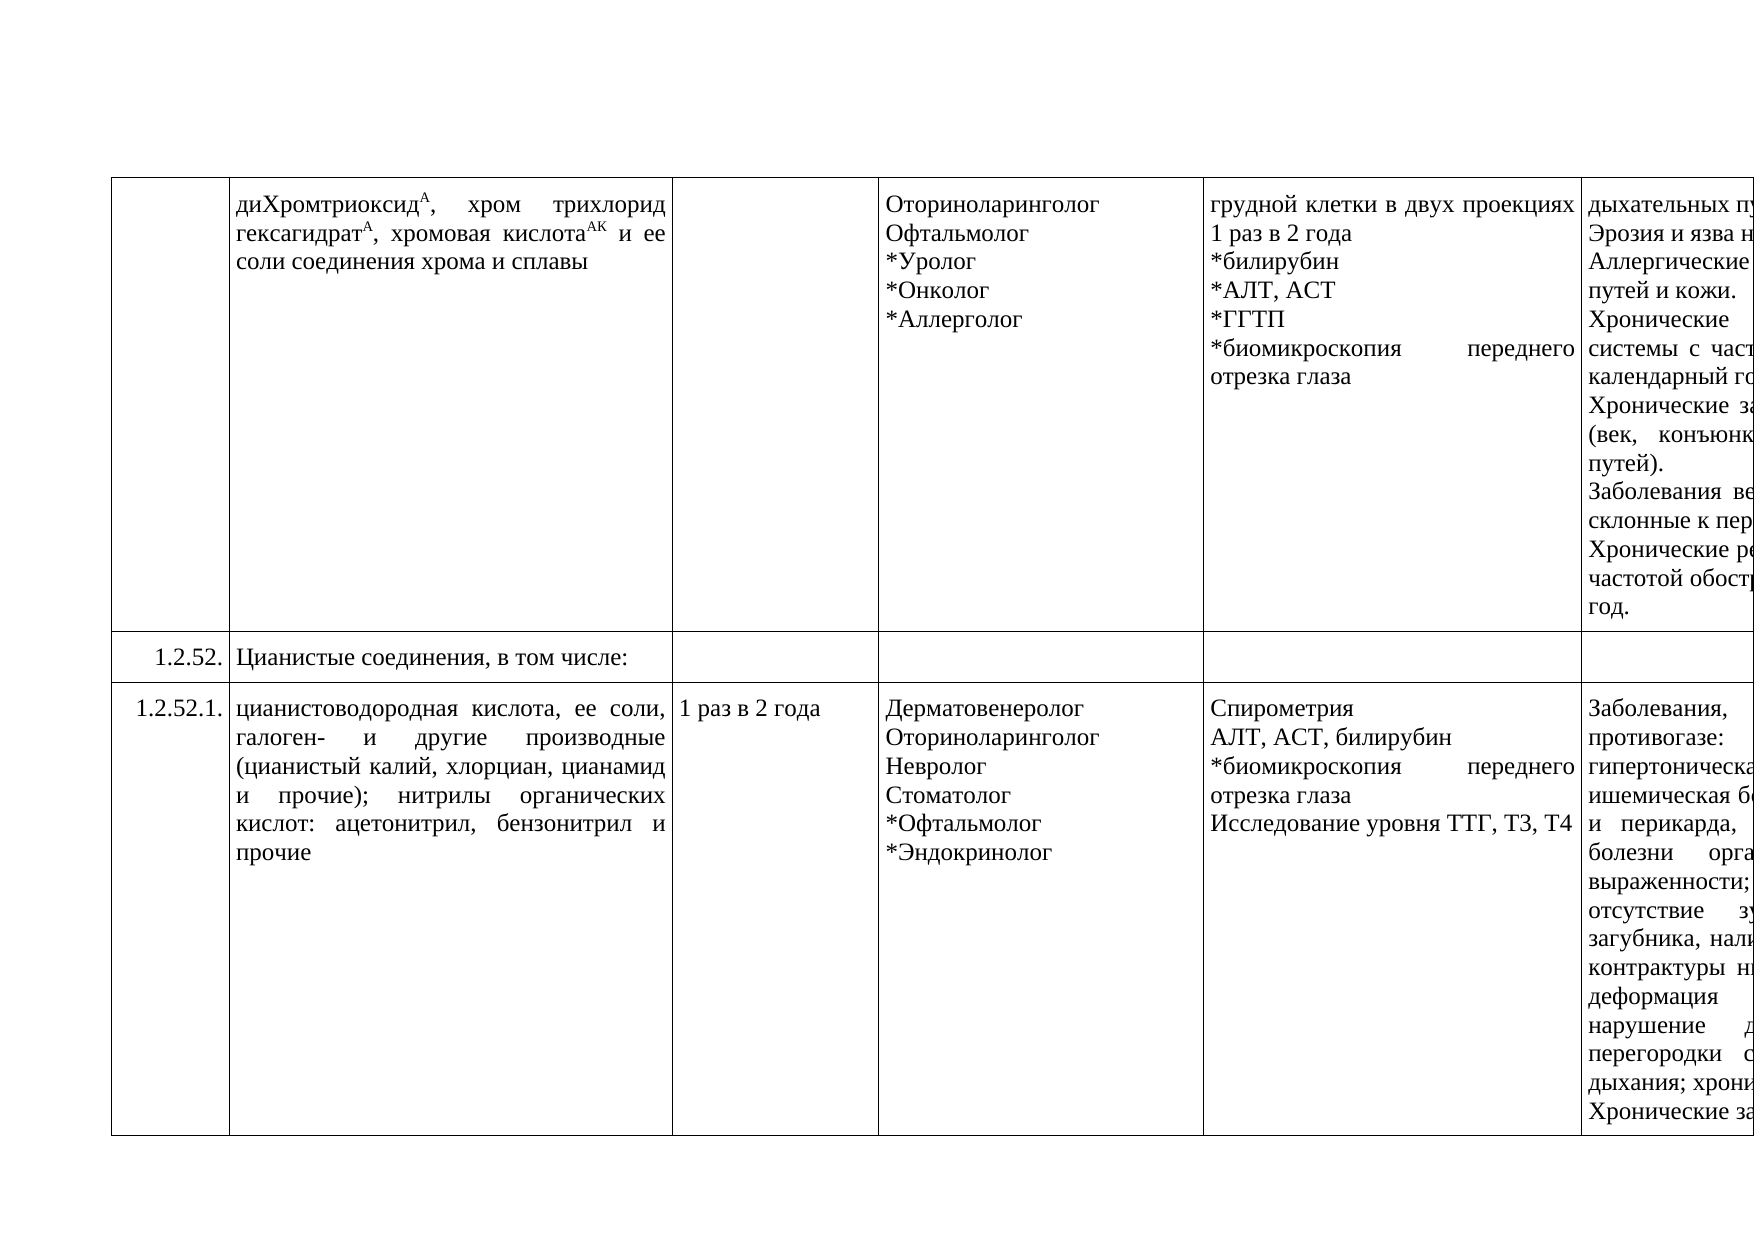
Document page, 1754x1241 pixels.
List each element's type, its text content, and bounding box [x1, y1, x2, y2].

table_cell Дерматовенеролог Оториноларинголог Невролог Стоматолог *Офтальмолог *Эндокринолог [879, 683, 1203, 1135]
table_cell Цианистые соединения, в том числе: [230, 632, 672, 682]
table_cell Оториноларинголог Офтальмолог *Уролог *Онколог *Аллерголог [879, 178, 1203, 631]
table_cell [112, 178, 229, 631]
table_cell 1.2.52. [112, 632, 229, 682]
table_cell [879, 632, 1203, 682]
table_cell 1.2.52.1. [112, 683, 229, 1135]
table_cell [1582, 632, 1753, 682]
table_cell Заболевания, препятствующие работе в противогазе: гипертоническая болезнь любой стадии и степени; ишемическая болезнь, хронические болезни сердца и перикарда, даже при наличии компенсации; болезни органов дыхания любой степени выраженности; болезни зубов, полости рта, отсутствие зубов, мешающее захватыванию загубника, наличие съемных протезов, анкилозы и контрактуры нижней челюсти, челюстной артрит; деформация грудной клетки, вызывающая нарушение дыхания; искривление носовой перегородки с нарушением функции носового дыхания; хронический евстахиит. Хронические заболевания переднего отрезка глаз. Хронические рецидивирующие заболевания кожи с частотой обострения 4 раза и более за календарный год и аллергодерматозы. Выраженные расстройства вегетативной (автономной) нервной системы. Заболевания щитовидной железы. Амблиопия. [1582, 683, 1753, 1135]
table_cell Спирометрия АЛТ, АСТ, билирубин *биомикроскопия переднего отрезка глаза Исследование уровня ТТГ, Т3, Т4 [1204, 683, 1581, 1135]
table_cell Тотальные дистрофические заболевания верхних дыхательных путей. Эрозия и язва носовой перегородки. Аллергические заболевания верхних дыхательных путей и кожи. Хронические заболевания бронхолегочной системы с частотой обострения 3 раза и более за календарный год. Хронические заболевания переднего отрезка глаза (век, конъюнктивы, роговицы, слезовыводящих путей). Заболевания верхних дыхательных путей и кожи, склонные к перерождению. Хронические рецидивирующие заболевания кожи с частотой обострения 4 раза и более за календарный год. [1582, 178, 1753, 631]
table_cell [673, 178, 878, 631]
table_cell [1204, 632, 1581, 682]
table_cell 1 раз в 2 года [673, 683, 878, 1135]
table_cell грудной клетки в двух проекциях 1 раз в 2 года *билирубин *АЛТ, АСТ *ГГТП *биомикроскопия переднего отрезка глаза [1204, 178, 1581, 631]
table_cell диХромтриоксидА, хром трихлорид гексагидратА, хромовая кислотаАК и ее соли соединения хрома и сплавы [230, 178, 672, 631]
table_cell [673, 632, 878, 682]
table_cell цианистоводородная кислота, ее соли, галоген- и другие производные (цианистый калий, хлорциан, цианамид и прочие); нитрилы органических кислот: ацетонитрил, бензонитрил и прочие [230, 683, 672, 1135]
